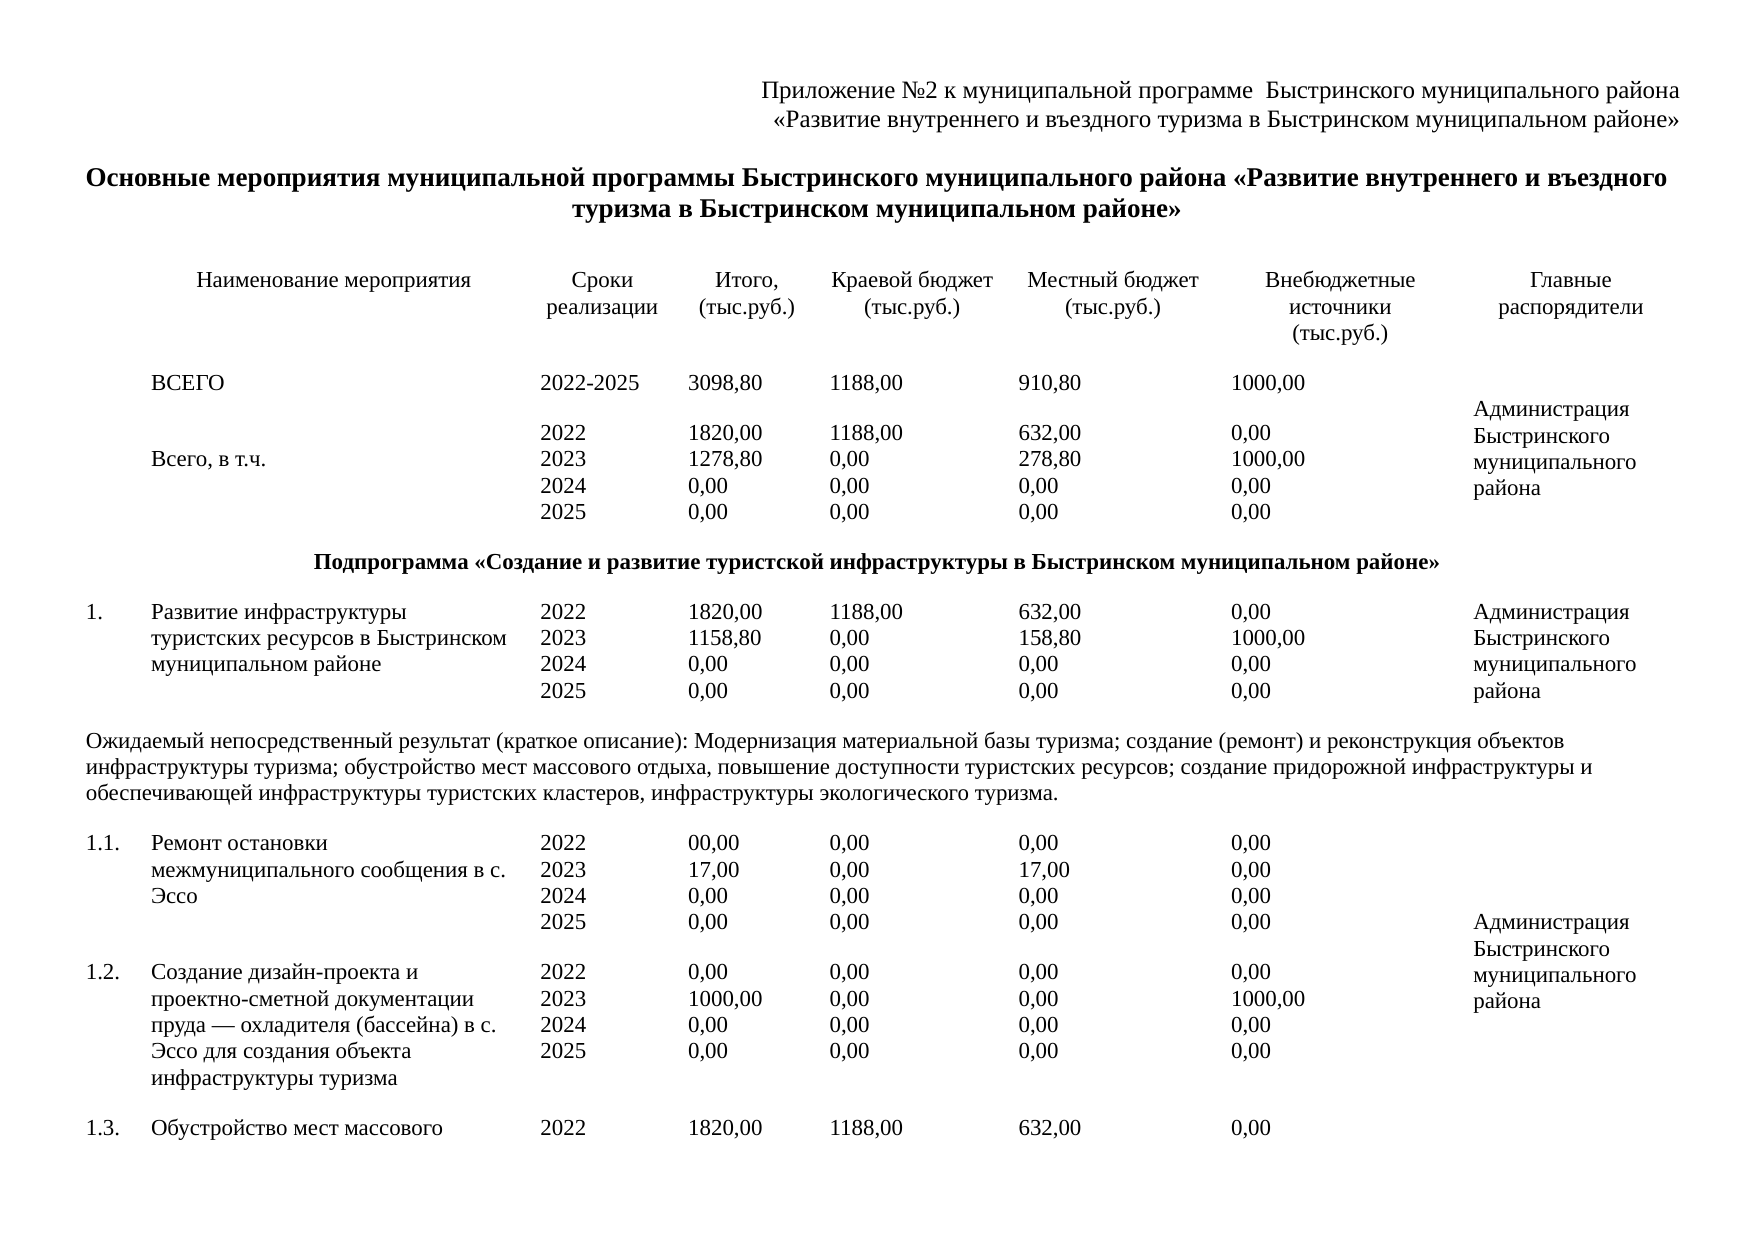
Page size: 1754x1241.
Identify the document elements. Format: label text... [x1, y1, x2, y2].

table_cell 2022 [528, 1102, 676, 1152]
table_cell Создание дизайн-проекта и проектно-сметной документации пруда — охладителя (бассейна) в с. Эссо для создания объекта инфраструктуры туризма [139, 947, 528, 1102]
table_cell 2022 2023 2024 2025 [528, 407, 676, 536]
table_cell Ожидаемый непосредственный результат (краткое описание): Модернизация материальной базы туризма; создание (ремонт) и реконструкция объектов инфраструктуры туризма; обустройство мест массового отдыха, повышение доступности туристских ресурсов; создание придорожной инфраструктуры и обеспечивающей инфраструктуры туристских кластеров, инфраструктуры экологического туризма. [74, 715, 1680, 818]
table_cell Развитие инфраструктуры туристских ресурсов в Быстринском муниципальном районе [139, 586, 528, 715]
table_cell 3098,80 [676, 357, 817, 407]
table_cell ВСЕГО [139, 357, 528, 407]
table_cell [74, 407, 139, 536]
table_cell 1.3. [74, 1102, 139, 1152]
table_cell 0,00 1000,00 0,00 0,00 [1219, 586, 1461, 715]
table_cell 1.2. [74, 947, 139, 1102]
table_header Краевой бюджет (тыс.руб.) [818, 255, 1007, 357]
table_cell 1. [74, 586, 139, 715]
table_cell Администрация Быстринского муниципального района [1461, 357, 1680, 536]
table_cell 00,00 17,00 0,00 0,00 [676, 818, 817, 947]
table_cell 1820,00 [676, 1102, 817, 1152]
text Основные мероприятия муниципальной программы Быстринского муниципального района «Развитие внутреннего и въездного туризма в Быстринском муниципальном районе» [74, 161, 1680, 223]
table_cell 1000,00 [1219, 357, 1461, 407]
table_cell 0,00 0,00 0,00 0,00 [818, 947, 1007, 1102]
table_header Главные распорядители [1461, 255, 1680, 357]
table_header Сроки реализации [528, 255, 676, 357]
table_cell 0,00 1000,00 0,00 0,00 [1219, 407, 1461, 536]
table_cell Подпрограмма «Создание и развитие туристской инфраструктуры в Быстринском муниципальном районе» [74, 536, 1680, 586]
table_cell 910,80 [1007, 357, 1219, 407]
table_header Итого, (тыс.руб.) [676, 255, 817, 357]
table_cell 0,00 1000,00 0,00 0,00 [1219, 947, 1461, 1102]
table_header Внебюджетные источники (тыс.руб.) [1219, 255, 1461, 357]
table_cell 1188,00 0,00 0,00 0,00 [818, 407, 1007, 536]
table_cell 1188,00 [818, 357, 1007, 407]
table_cell 2022 2023 2024 2025 [528, 586, 676, 715]
table_cell 0,00 [1219, 1102, 1461, 1152]
table_cell 632,00 [1007, 1102, 1219, 1152]
table_cell 632,00 158,80 0,00 0,00 [1007, 586, 1219, 715]
table_cell 1188,00 [818, 1102, 1007, 1152]
table_cell Ремонт остановки межмуниципального сообщения в с. Эссо [139, 818, 528, 947]
table_header Местный бюджет (тыс.руб.) [1007, 255, 1219, 357]
text «Развитие внутреннего и въездного туризма в Быстринском муниципальном районе» [74, 104, 1680, 132]
table_header Наименование мероприятия [139, 255, 528, 357]
table_cell 1820,00 1278,80 0,00 0,00 [676, 407, 817, 536]
table_cell Администрация Быстринского муниципального района [1461, 586, 1680, 715]
table_cell [74, 357, 139, 407]
table_header [74, 255, 139, 357]
table_cell 2022 2023 2024 2025 [528, 947, 676, 1102]
table_cell 0,00 0,00 0,00 0,00 [818, 818, 1007, 947]
table_cell 0,00 0,00 0,00 0,00 [1007, 947, 1219, 1102]
table_cell 1188,00 0,00 0,00 0,00 [818, 586, 1007, 715]
table_cell 1.1. [74, 818, 139, 947]
text Приложение №2 к муниципальной программе Быстринского муниципального района [74, 75, 1680, 104]
table_cell Администрация Быстринского муниципального района [1461, 818, 1680, 1152]
table_cell 632,00 278,80 0,00 0,00 [1007, 407, 1219, 536]
table_cell Обустройство мест массового [139, 1102, 528, 1152]
table_cell 2022-2025 [528, 357, 676, 407]
table_cell 0,00 17,00 0,00 0,00 [1007, 818, 1219, 947]
table_cell Всего, в т.ч. [139, 407, 528, 536]
table_cell 0,00 0,00 0,00 0,00 [1219, 818, 1461, 947]
table_cell 0,00 1000,00 0,00 0,00 [676, 947, 817, 1102]
table_cell 1820,00 1158,80 0,00 0,00 [676, 586, 817, 715]
table_cell 2022 2023 2024 2025 [528, 818, 676, 947]
